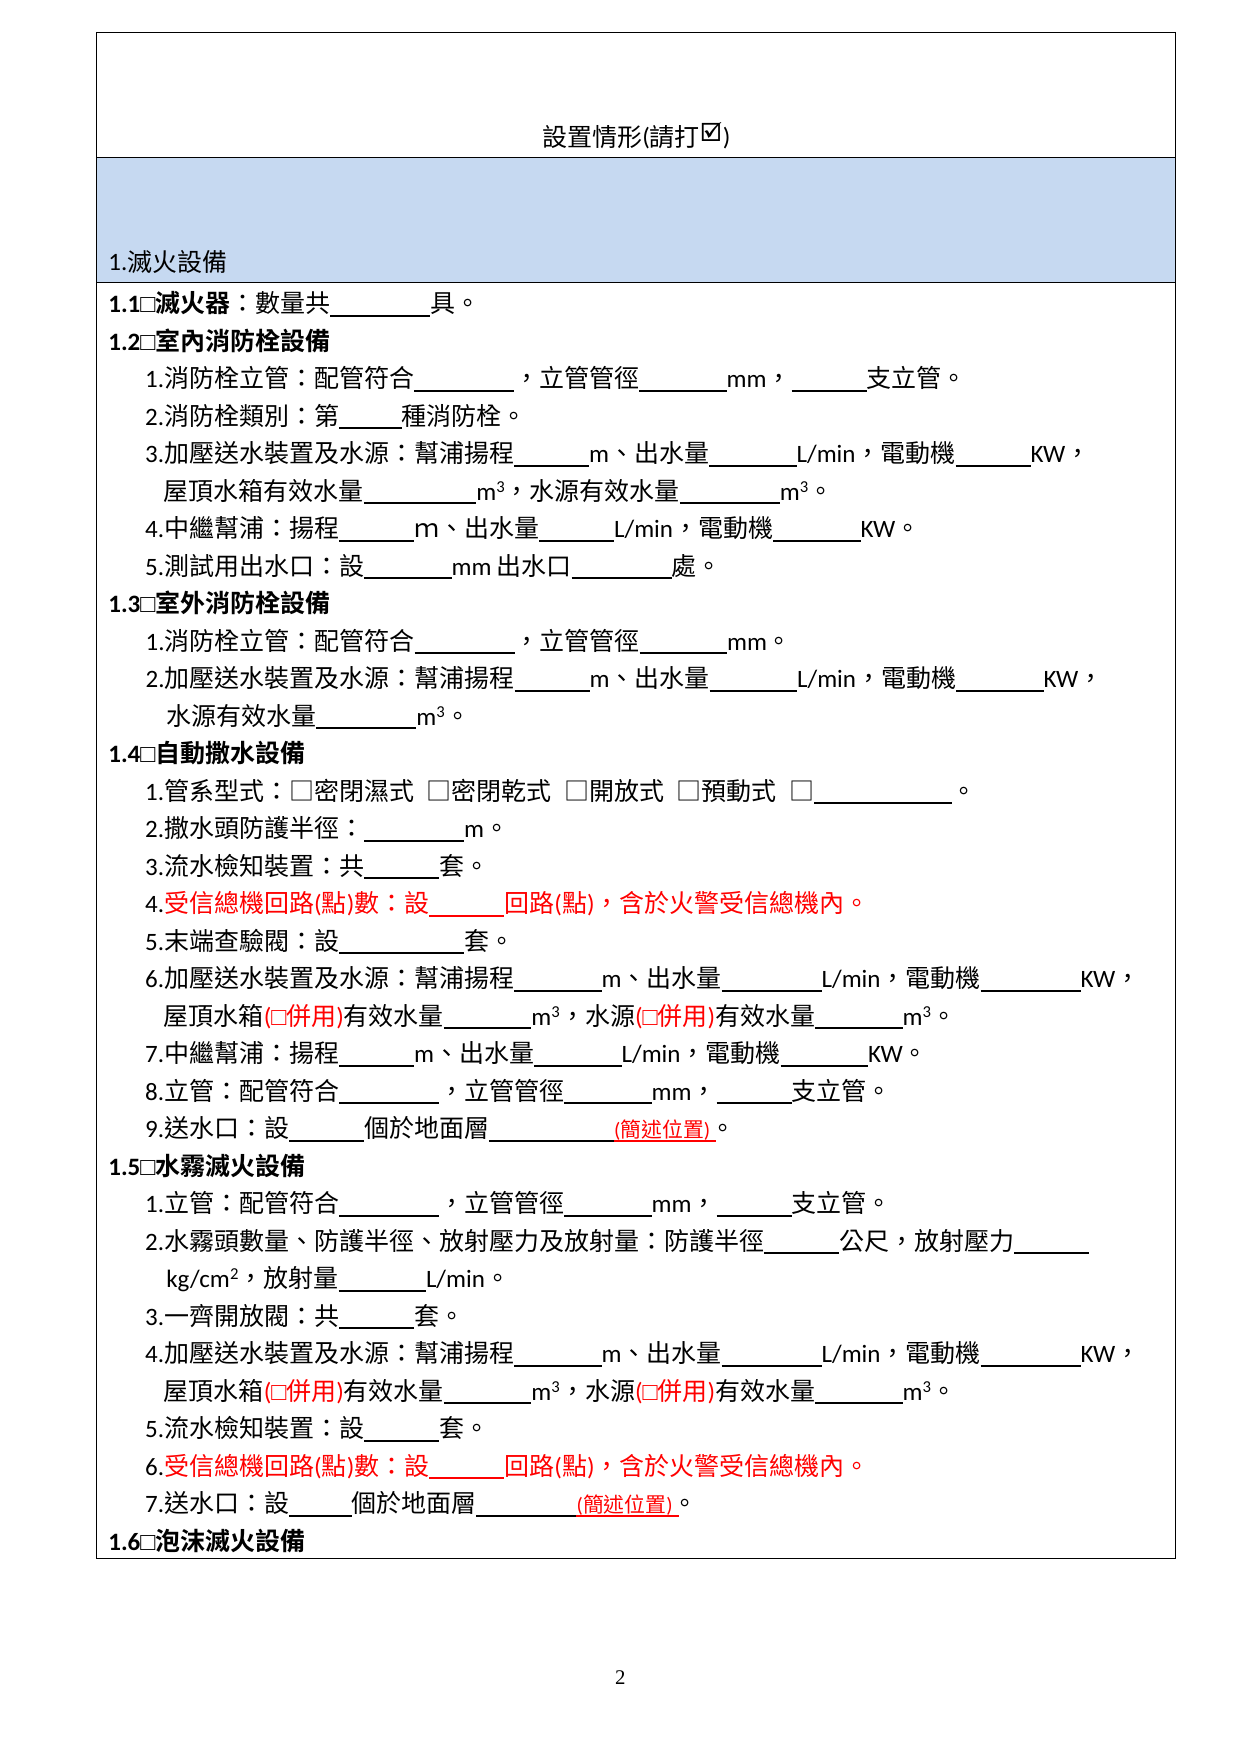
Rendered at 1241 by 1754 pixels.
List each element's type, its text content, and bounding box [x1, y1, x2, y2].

table_cell 設置情形(請打) [97, 33, 1175, 157]
table_cell 1.滅火設備 [97, 158, 1175, 282]
table_cell 1.1□滅火器：數量共 具。 1.2□室內消防栓設備 1.消防栓立管：配管符合 ，立管管徑 mm， 支立管。 2.消防栓類別：第 種消防栓。 3.加壓送水裝置及水源：幫浦揚程 m、出水量 L/min，電動機 KW， 屋頂水箱有效水量 m3，水源有效水量 m3。 4.中繼幫浦：揚程 ｍ、出水量 L/min，電動機 KW。 5.測試用出水口：設 mm出水口 處。 1.3□室外消防栓設備 1.消防栓立管：配管符合 ，立管管徑 mm。 2.加壓送水裝置及水源：幫浦揚程 m、出水量 L/min，電動機 KW， 水源有效水量 m3。 1.4□自動撒水設備 1.管系型式：□密閉濕式 □密閉乾式 □開放式 □預動式 □ 。 2.撒水頭防護半徑： m。 3.流水檢知裝置：共 套。 4.受信總機回路(點)數：設 回路(點)，含於火警受信總機內。 5.末端查驗閥：設 套。 6.加壓送水裝置及水源：幫浦揚程 m、出水量 L/min，電動機 KW， 屋頂水箱(□併用)有效水量 m3，水源(□併用)有效水量 m3。 7.中繼幫浦：揚程 m、出水量 L/min，電動機 KW。 8.立管：配管符合 ，立管管徑 mm， 支立管。 9.送水口：設 個於地面層 (簡述位置)。 1.5□水霧滅火設備 1.立管：配管符合 ，立管管徑 mm， 支立管。 2.水霧頭數量、防護半徑、放射壓力及放射量：防護半徑 公尺，放射壓力 kg/cm2，放射量 L/min。 3.一齊開放閥：共 套。 4.加壓送水裝置及水源：幫浦揚程 m、出水量 L/min，電動機 KW， 屋頂水箱(□併用)有效水量 m3，水源(□併用)有效水量 m3。 5.流水檢知裝置：設 套。 6.受信總機回路(點)數：設 回路(點)，含於火警受信總機內。 7.送水口：設 個於地面層 (簡述位置)。 1.6□泡沫滅火設備 [97, 283, 1175, 1558]
